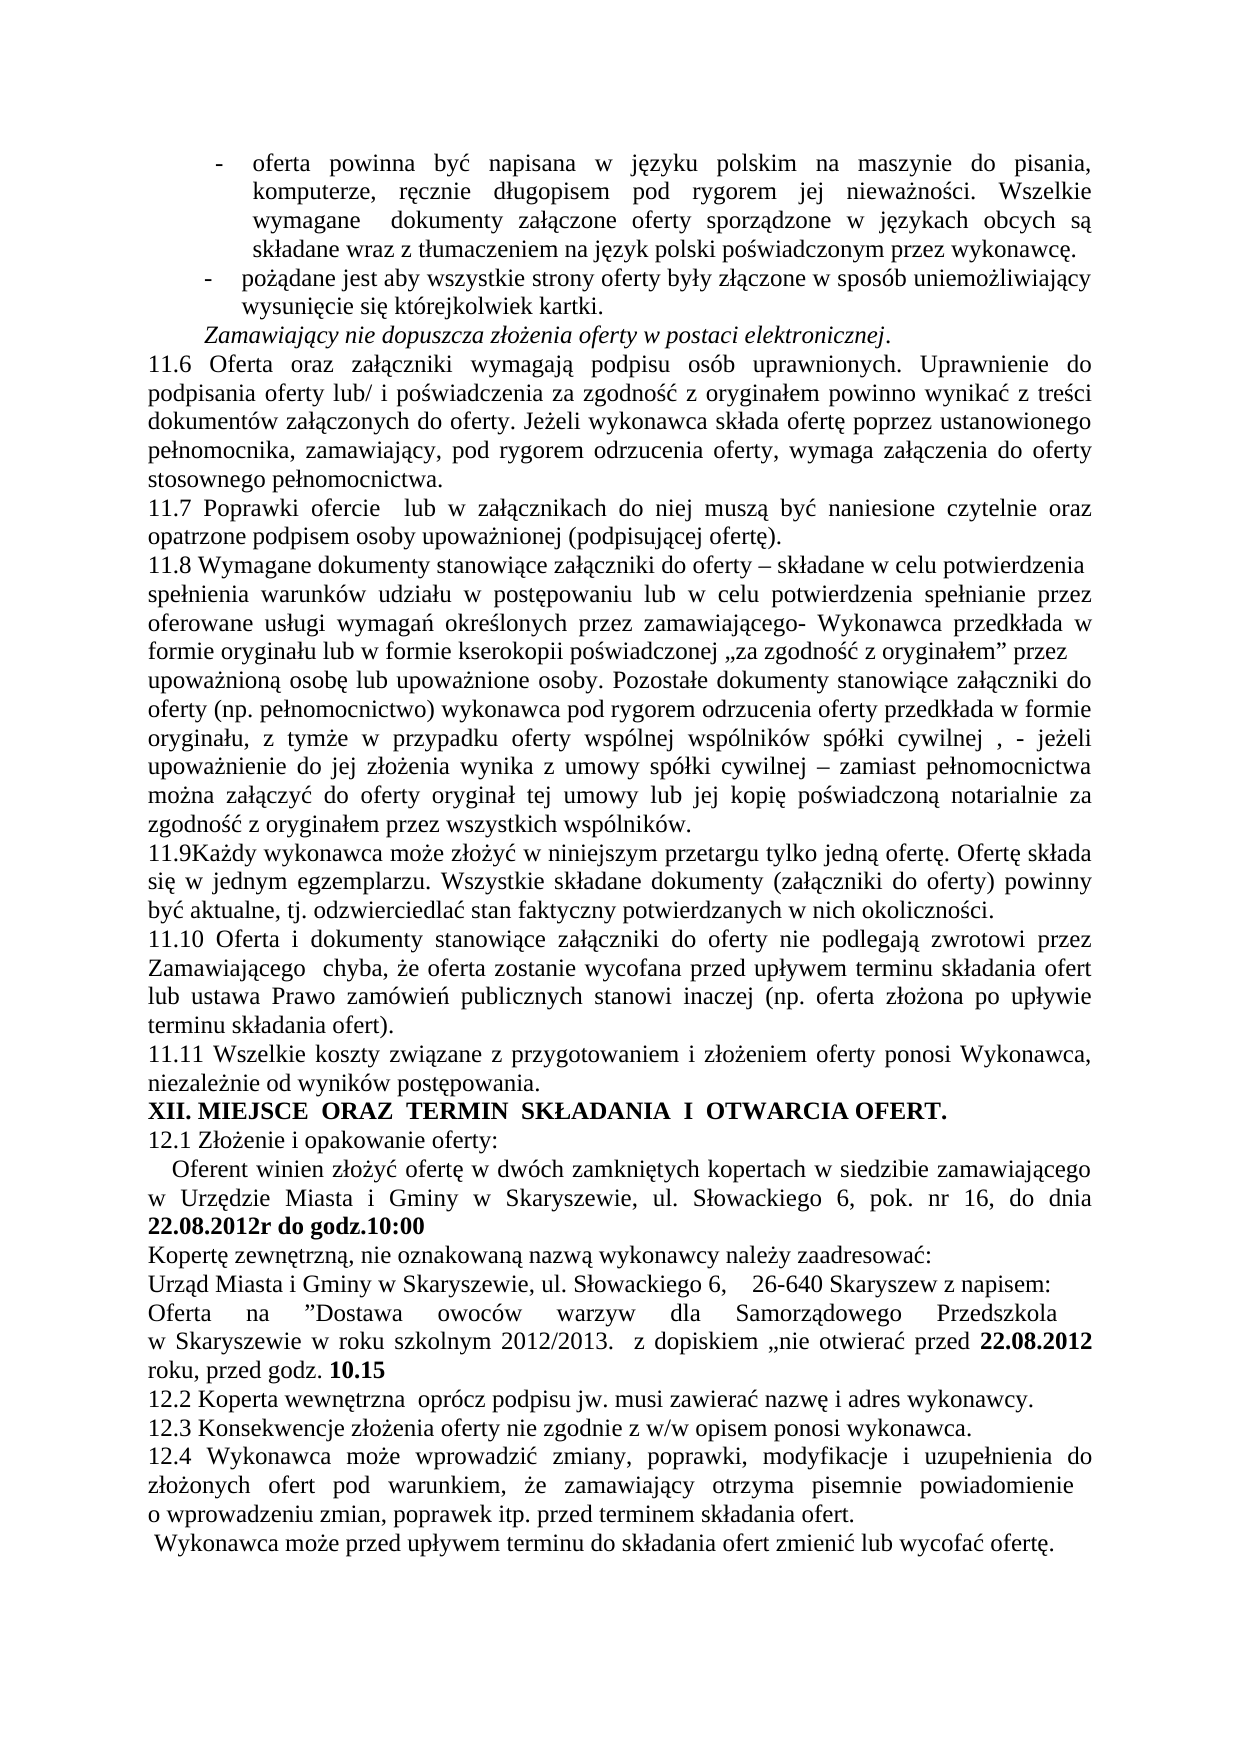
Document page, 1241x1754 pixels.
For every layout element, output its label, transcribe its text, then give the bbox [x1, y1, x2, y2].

text Oferta na ”Dostawa owoców warzyw dla Samorządowego Przedszkola w Skaryszewie w roku szkolnym 2012/2013. z dopiskiem „nie otwierać przed 22.08.2012 roku, przed godz. 10.15 [148, 1298, 1093, 1384]
text 11.7 Poprawki ofercie lub w załącznikach do niej muszą być naniesione czytelnie oraz opatrzone podpisem osoby upoważnionej (podpisującej ofertę). [148, 493, 1093, 550]
text 11.6 Oferta oraz załączniki wymagają podpisu osób uprawnionych. Uprawnienie do podpisania oferty lub/ i poświadczenia za zgodność z oryginałem powinno wynikać z treści dokumentów załączonych do oferty. Jeżeli wykonawca składa ofertę poprzez ustanowionego pełnomocnika, zamawiający, pod rygorem odrzucenia oferty, wymaga załączenia do oferty stosownego pełnomocnictwa. [148, 349, 1093, 493]
text 12.2 Koperta wewnętrzna oprócz podpisu jw. musi zawierać nazwę i adres wykonawcy. [148, 1384, 1093, 1413]
text 11.10 Oferta i dokumenty stanowiące załączniki do oferty nie podlegają zwrotowi przez Zamawiającego chyba, że oferta zostanie wycofana przed upływem terminu składania ofert lub ustawa Prawo zamówień publicznych stanowi inaczej (np. oferta złożona po upływie terminu składania ofert). [148, 924, 1093, 1039]
list pożądane jest aby wszystkie strony oferty były złączone w sposób uniemożliwiający wysunięcie się którejkolwiek kartki. [204, 263, 1093, 320]
text 11.11 Wszelkie koszty związane z przygotowaniem i złożeniem oferty ponosi Wykonawca, niezależnie od wyników postępowania. [148, 1039, 1093, 1096]
text 12.1 Złożenie i opakowanie oferty: [148, 1125, 1093, 1154]
text Oferent winien złożyć ofertę w dwóch zamkniętych kopertach w siedzibie zamawiającego w Urzędzie Miasta i Gminy w Skaryszewie, ul. Słowackiego 6, pok. nr 16, do dnia 22.08.2012r do godz.10:00 [148, 1154, 1093, 1240]
text Wykonawca może przed upływem terminu do składania ofert zmienić lub wycofać ofertę. [148, 1528, 1093, 1556]
text spełnienia warunków udziału w postępowaniu lub w celu potwierdzenia spełnianie przez oferowane usługi wymagań określonych przez zamawiającego- Wykonawca przedkłada w formie oryginału lub w formie kserokopii poświadczonej „za zgodność z oryginałem” przez [148, 579, 1093, 665]
text Kopertę zewnętrzną, nie oznakowaną nazwą wykonawcy należy zaadresować: [148, 1240, 1093, 1269]
text 12.3 Konsekwencje złożenia oferty nie zgodnie z w/w opisem ponosi wykonawca. [148, 1413, 1093, 1441]
text 11.9Każdy wykonawca może złożyć w niniejszym przetargu tylko jedną ofertę. Ofertę składa się w jednym egzemplarzu. Wszystkie składane dokumenty (załączniki do oferty) powinny być aktualne, tj. odzwierciedlać stan faktyczny potwierdzanych w nich okoliczności. [148, 838, 1093, 924]
text Zamawiający nie dopuszcza złożenia oferty w postaci elektronicznej. [148, 320, 1093, 349]
text 12.4 Wykonawca może wprowadzić zmiany, poprawki, modyfikacje i uzupełnienia do złożonych ofert pod warunkiem, że zamawiający otrzyma pisemnie powiadomienie o wprowadzeniu zmian, poprawek itp. przed terminem składania ofert. [148, 1441, 1093, 1528]
text upoważnioną osobę lub upoważnione osoby. Pozostałe dokumenty stanowiące załączniki do oferty (np. pełnomocnictwo) wykonawca pod rygorem odrzucenia oferty przedkłada w formie oryginału, z tymże w przypadku oferty wspólnej wspólników spółki cywilnej , - jeżeli upoważnienie do jej złożenia wynika z umowy spółki cywilnej – zamiast pełnomocnictwa można załączyć do oferty oryginał tej umowy lub jej kopię poświadczoną notarialnie za zgodność z oryginałem przez wszystkich wspólników. [148, 665, 1093, 838]
text XII. MIEJSCE ORAZ TERMIN SKŁADANIA I OTWARCIA OFERT. [148, 1096, 1093, 1125]
text 11.8 Wymagane dokumenty stanowiące załączniki do oferty – składane w celu potwierdzenia [148, 550, 1093, 579]
text Urząd Miasta i Gminy w Skaryszewie, ul. Słowackiego 6, 26-640 Skaryszew z napisem: [148, 1269, 1093, 1298]
list oferta powinna być napisana w języku polskim na maszynie do pisania, komputerze, ręcznie długopisem pod rygorem jej nieważności. Wszelkie wymagane dokumenty załączone oferty sporządzone w językach obcych są składane wraz z tłumaczeniem na język polski poświadczonym przez wykonawcę. [215, 148, 1093, 263]
